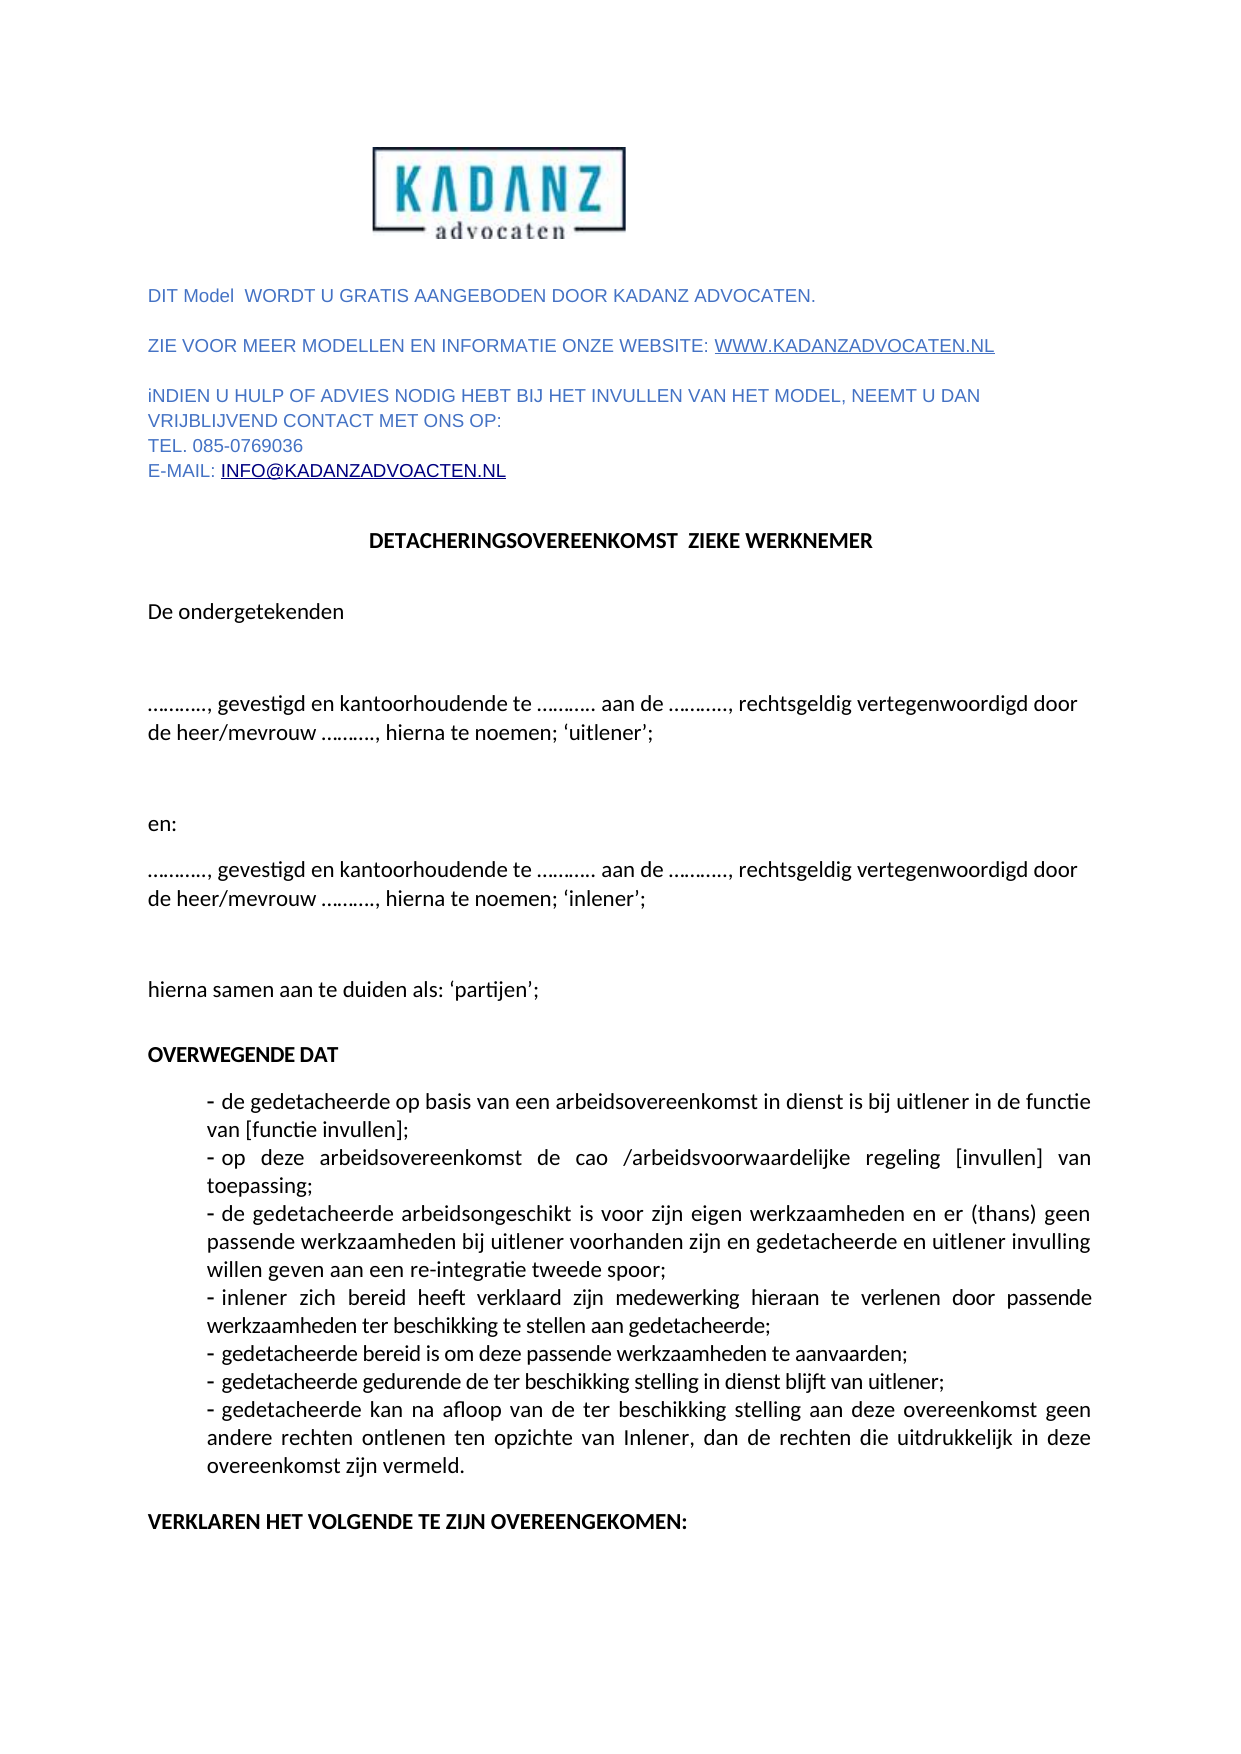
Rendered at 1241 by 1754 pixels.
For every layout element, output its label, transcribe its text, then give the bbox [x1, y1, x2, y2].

text VERKLAREN HET VOLGENDE TE ZIJN OVEREENGEKOMEN: [148, 1507, 1093, 1535]
list gedetacheerde bereid is om deze passende werkzaamheden te aanvaarden; [207, 1339, 1093, 1367]
text DIT Model WORDT U GRATIS AANGEBODEN DOOR KADANZ ADVOCATEN. [148, 281, 1093, 306]
text TEL. 085-0769036 [148, 431, 1093, 456]
text ZIE VOOR MEER MODELLEN EN INFORMATIE ONZE WEBSITE: WWW.KADANZADVOCATEN.NL [148, 331, 1093, 356]
text ……….., gevestigd en kantoorhoudende te ……….. aan de ……….., rechtsgeldig vertegenwoordigd door de heer/mevrouw ………., hierna te noemen; ‘inlener’; [148, 855, 1093, 912]
text hierna samen aan te duiden als: ‘partijen’; [148, 976, 1093, 1004]
list de gedetacheerde arbeidsongeschikt is voor zijn eigen werkzaamheden en er (thans) geen passende werkzaamheden bij uitlener voorhanden zijn en gedetacheerde en uitlener invulling willen geven aan een re-integratie tweede spoor; [207, 1199, 1093, 1283]
text DETACHERINGSOVEREENKOMST ZIEKE WERKNEMER [295, 527, 1093, 555]
text iNDIEN U HULP OF ADVIES NODIG HEBT BIJ HET INVULLEN VAN HET MODEL, NEEMT U DAN VRIJBLIJVEND CONTACT MET ONS OP: [148, 381, 1093, 431]
list op deze arbeidsovereenkomst de cao /arbeidsvoorwaardelijke regeling [invullen] van toepassing; [207, 1143, 1093, 1199]
text E-MAIL: INFO@KADANZADVOACTEN.NL [148, 456, 1093, 481]
list inlener zich bereid heeft verklaard zijn medewerking hieraan te verlenen door passende werkzaamheden ter beschikking te stellen aan gedetacheerde; [207, 1283, 1093, 1339]
list gedetacheerde gedurende de ter beschikking stelling in dienst blijft van uitlener; [207, 1367, 1093, 1395]
text De ondergetekenden [148, 597, 1093, 625]
list de gedetacheerde op basis van een arbeidsovereenkomst in dienst is bij uitlener in de functie van [functie invullen]; [207, 1087, 1093, 1143]
text ……….., gevestigd en kantoorhoudende te ……….. aan de ……….., rechtsgeldig vertegenwoordigd door de heer/mevrouw ………., hierna te noemen; ‘uitlener’; [148, 689, 1093, 746]
list gedetacheerde kan na afloop van de ter beschikking stelling aan deze overeenkomst geen andere rechten ontlenen ten opzichte van Inlener, dan de rechten die uitdrukkelijk in deze overeenkomst zijn vermeld. [207, 1395, 1093, 1479]
text en: [148, 809, 1093, 837]
subtitle OVERWEGENDE DAT [148, 1040, 1093, 1068]
